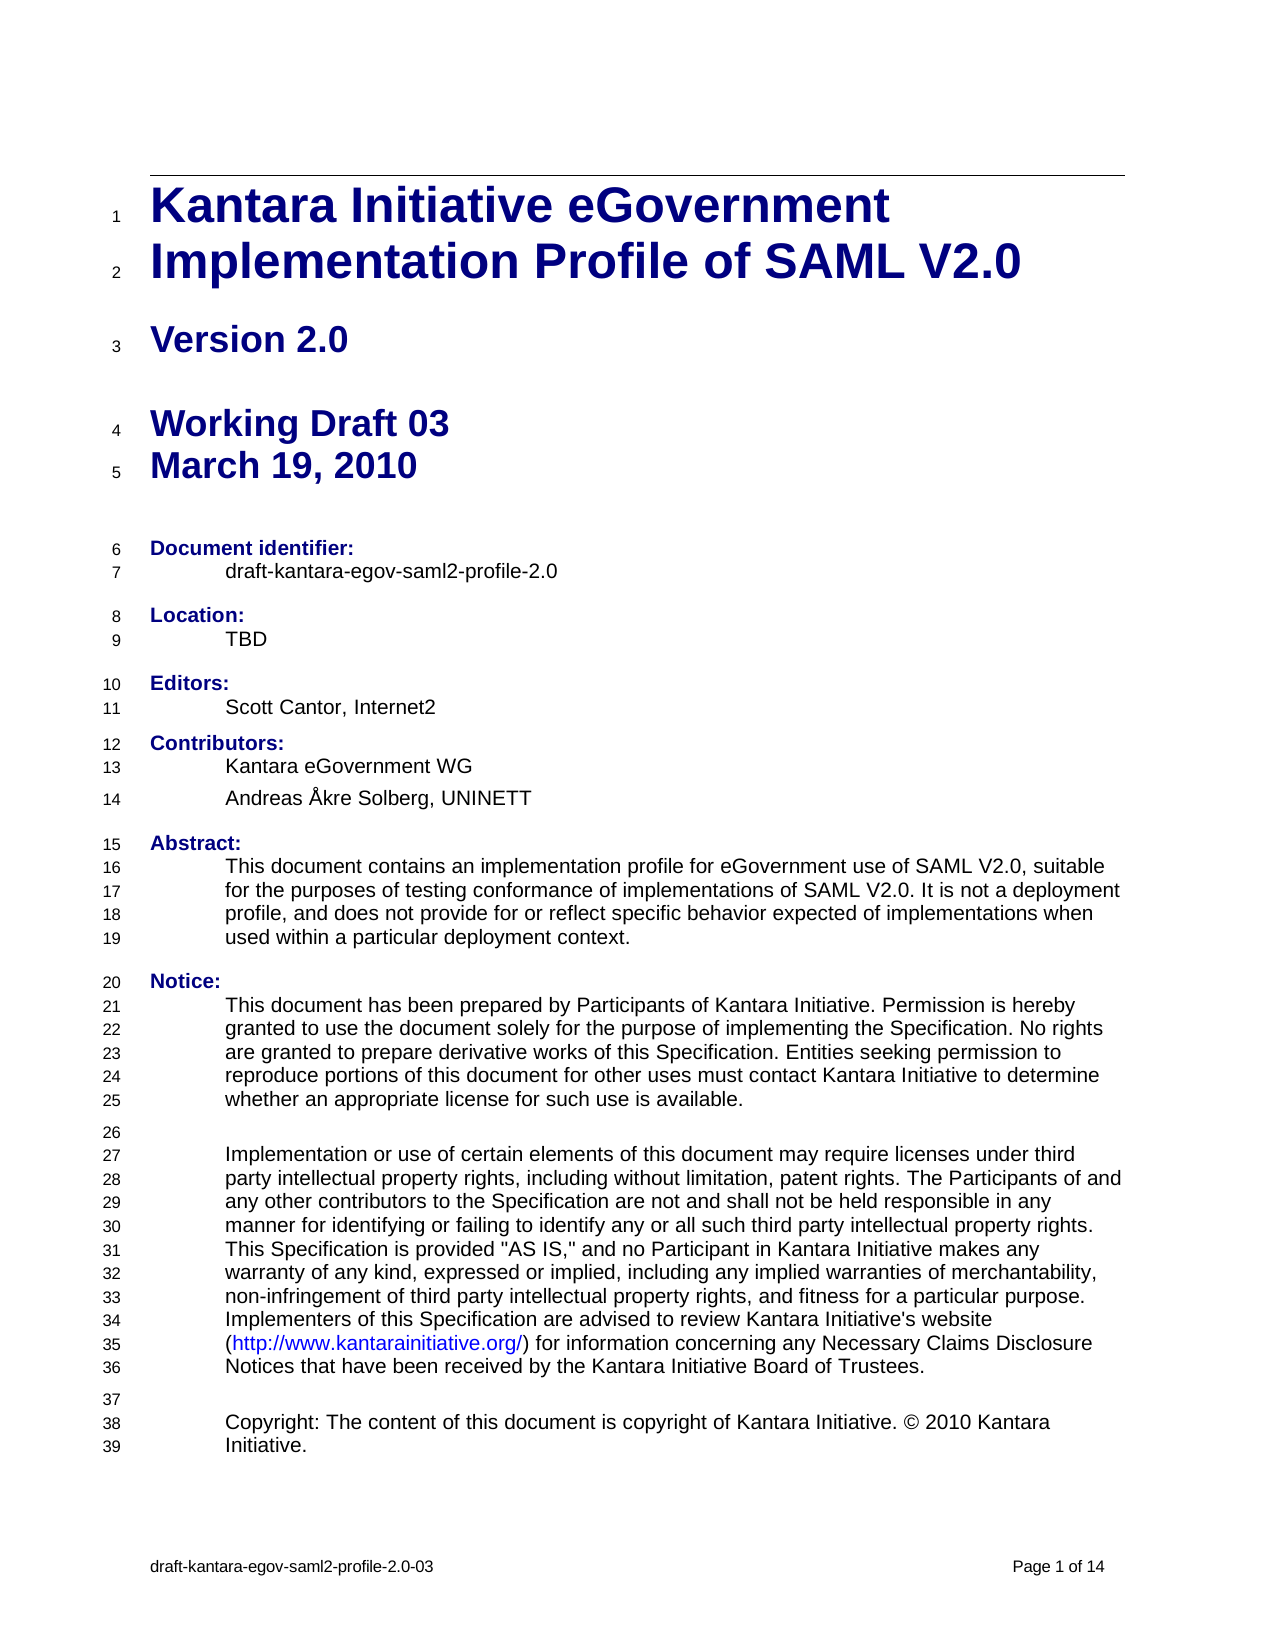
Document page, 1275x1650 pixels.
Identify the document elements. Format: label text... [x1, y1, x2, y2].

title Location: [150, 604, 1125, 627]
title Notice: [150, 970, 1125, 993]
title Editors: [150, 672, 1125, 695]
title This document has been prepared by Participants of Kantara Initiative. Permission is hereby granted to use the document solely for the purpose of implementing the Specification. No rights are granted to prepare derivative works of this Specification. Entities seeking permission to reproduce portions of this document for other uses must contact Kantara Initiative to determine whether an appropriate license for such use is available. [225, 993, 1125, 1111]
title Copyright: The content of this document is copyright of Kantara Initiative. © 2010 Kantara Initiative. [225, 1387, 1125, 1457]
title TBD [225, 627, 1125, 651]
title This document contains an implementation profile for eGovernment use of SAML V2.0, suitable for the purposes of testing conformance of implementations of SAML V2.0. It is not a deployment profile, and does not provide for or reflect specific behavior expected of implementations when used within a particular deployment context. [225, 855, 1125, 949]
title Contributors: [150, 731, 1125, 755]
title draft-kantara-egov-saml2-profile-2.0 [225, 559, 1125, 583]
title Document identifier: [150, 536, 1125, 559]
subtitle Working Draft 03 March 19, 2010 [150, 402, 1125, 486]
title Kantara eGovernment WG [225, 755, 1125, 778]
title Abstract: [150, 831, 1125, 855]
title Scott Cantor, Internet2 [225, 695, 1125, 719]
title Andreas Åkre Solberg, UNINETT [225, 787, 1125, 810]
title Kantara Initiative eGovernment Implementation Profile of SAML V2.0 [150, 176, 1125, 289]
title Implementation or use of certain elements of this document may require licenses under third party intellectual property rights, including without limitation, patent rights. The Participants of and any other contributors to the Specification are not and shall not be held responsible in any manner for identifying or failing to identify any or all such third party intellectual property rights. This Specification is provided "AS IS," and no Participant in Kantara Initiative makes any warranty of any kind, expressed or implied, including any implied warranties of merchantability, non-infringement of third party intellectual property rights, and fitness for a particular purpose. Implementers of this Specification are advised to review Kantara Initiative's website (http://www.kantarainitiative.org/) for information concerning any Necessary Claims Disclosure Notices that have been received by the Kantara Initiative Board of Trustees. [225, 1119, 1125, 1378]
subtitle Version 2.0 [150, 318, 1125, 360]
